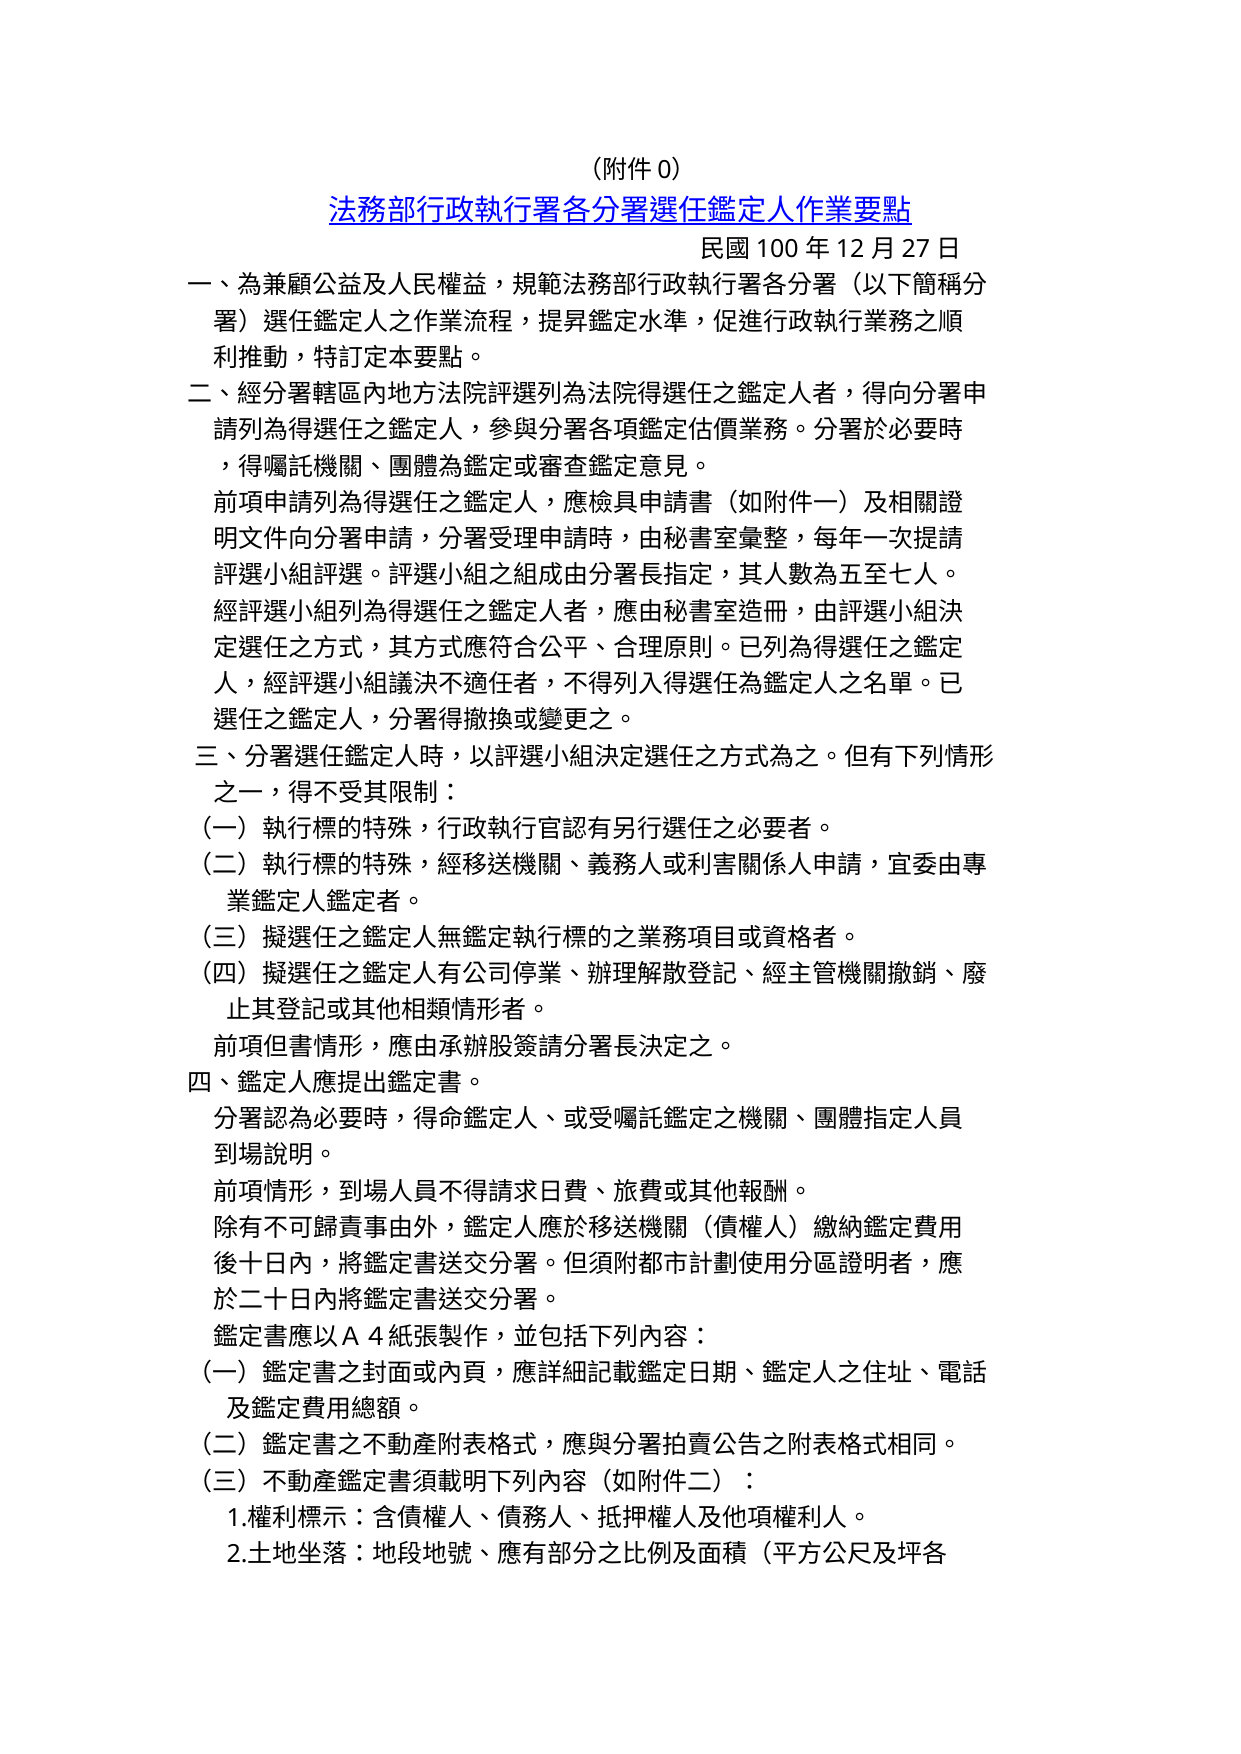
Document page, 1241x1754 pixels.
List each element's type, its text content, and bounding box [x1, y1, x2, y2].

text 四、鑑定人應提出鑑定書。 [187, 1062, 1053, 1098]
text 經評選小組列為得選任之鑑定人者，應由秘書室造冊，由評選小組決 [187, 591, 1053, 627]
text （附件0） [187, 150, 1053, 186]
text 止其登記或其他相類情形者。 [187, 990, 1053, 1026]
text （四）擬選任之鑑定人有公司停業、辦理解散登記、經主管機關撤銷、廢 [187, 953, 1053, 990]
text 定選任之方式，其方式應符合公平、合理原則。已列為得選任之鑑定 [187, 627, 1053, 663]
text （二）執行標的特殊，經移送機關、義務人或利害關係人申請，宜委由專 [187, 845, 1053, 881]
text 後十日內，將鑑定書送交分署。但須附都市計劃使用分區證明者，應 [187, 1243, 1053, 1280]
text 人，經評選小組議決不適任者，不得列入得選任為鑑定人之名單。已 [187, 663, 1053, 700]
text 分署認為必要時，得命鑑定人、或受囑託鑑定之機關、團體指定人員 [187, 1098, 1053, 1135]
text 三、分署選任鑑定人時，以評選小組決定選任之方式為之。但有下列情形 [187, 736, 1053, 772]
text （三）不動產鑑定書須載明下列內容（如附件二）： [187, 1461, 1053, 1497]
text 評選小組評選。評選小組之組成由分署長指定，其人數為五至七人。 [187, 555, 1053, 591]
text 前項申請列為得選任之鑑定人，應檢具申請書（如附件一）及相關證 [187, 482, 1053, 518]
text （三）擬選任之鑑定人無鑑定執行標的之業務項目或資格者。 [187, 917, 1053, 953]
text 法務部行政執行署各分署選任鑑定人作業要點 [187, 186, 1053, 228]
text ，得囑託機關、團體為鑑定或審查鑑定意見。 [187, 446, 1053, 482]
text 及鑑定費用總額。 [187, 1388, 1053, 1425]
text 一、為兼顧公益及人民權益，規範法務部行政執行署各分署（以下簡稱分 [187, 265, 1053, 301]
text 鑑定書應以Ａ４紙張製作，並包括下列內容： [187, 1316, 1053, 1352]
text 之一，得不受其限制： [187, 772, 1053, 808]
text 除有不可歸責事由外，鑑定人應於移送機關（債權人）繳納鑑定費用 [187, 1207, 1053, 1243]
text 選任之鑑定人，分署得撤換或變更之。 [187, 700, 1053, 736]
text 請列為得選任之鑑定人，參與分署各項鑑定估價業務。分署於必要時 [187, 410, 1053, 446]
text （二）鑑定書之不動產附表格式，應與分署拍賣公告之附表格式相同。 [187, 1425, 1053, 1461]
text 前項但書情形，應由承辦股簽請分署長決定之。 [187, 1026, 1053, 1062]
text 於二十日內將鑑定書送交分署。 [187, 1280, 1053, 1316]
text （一）執行標的特殊，行政執行官認有另行選任之必要者。 [187, 808, 1053, 845]
text 1.權利標示：含債權人、債務人、抵押權人及他項權利人。 [187, 1497, 1053, 1533]
text 明文件向分署申請，分署受理申請時，由秘書室彙整，每年一次提請 [187, 518, 1053, 555]
text 2.土地坐落：地段地號、應有部分之比例及面積（平方公尺及坪各 [187, 1533, 1053, 1570]
text （一）鑑定書之封面或內頁，應詳細記載鑑定日期、鑑定人之住址、電話 [187, 1352, 1053, 1388]
text 前項情形，到場人員不得請求日費、旅費或其他報酬。 [187, 1171, 1053, 1207]
text 業鑑定人鑑定者。 [187, 881, 1053, 917]
text 利推動，特訂定本要點。 [187, 337, 1053, 373]
text 民國 100 年 12 月 27 日 [187, 228, 1053, 265]
text 署）選任鑑定人之作業流程，提昇鑑定水準，促進行政執行業務之順 [187, 301, 1053, 337]
text 到場說明。 [187, 1135, 1053, 1171]
text 二、經分署轄區內地方法院評選列為法院得選任之鑑定人者，得向分署申 [187, 373, 1053, 410]
